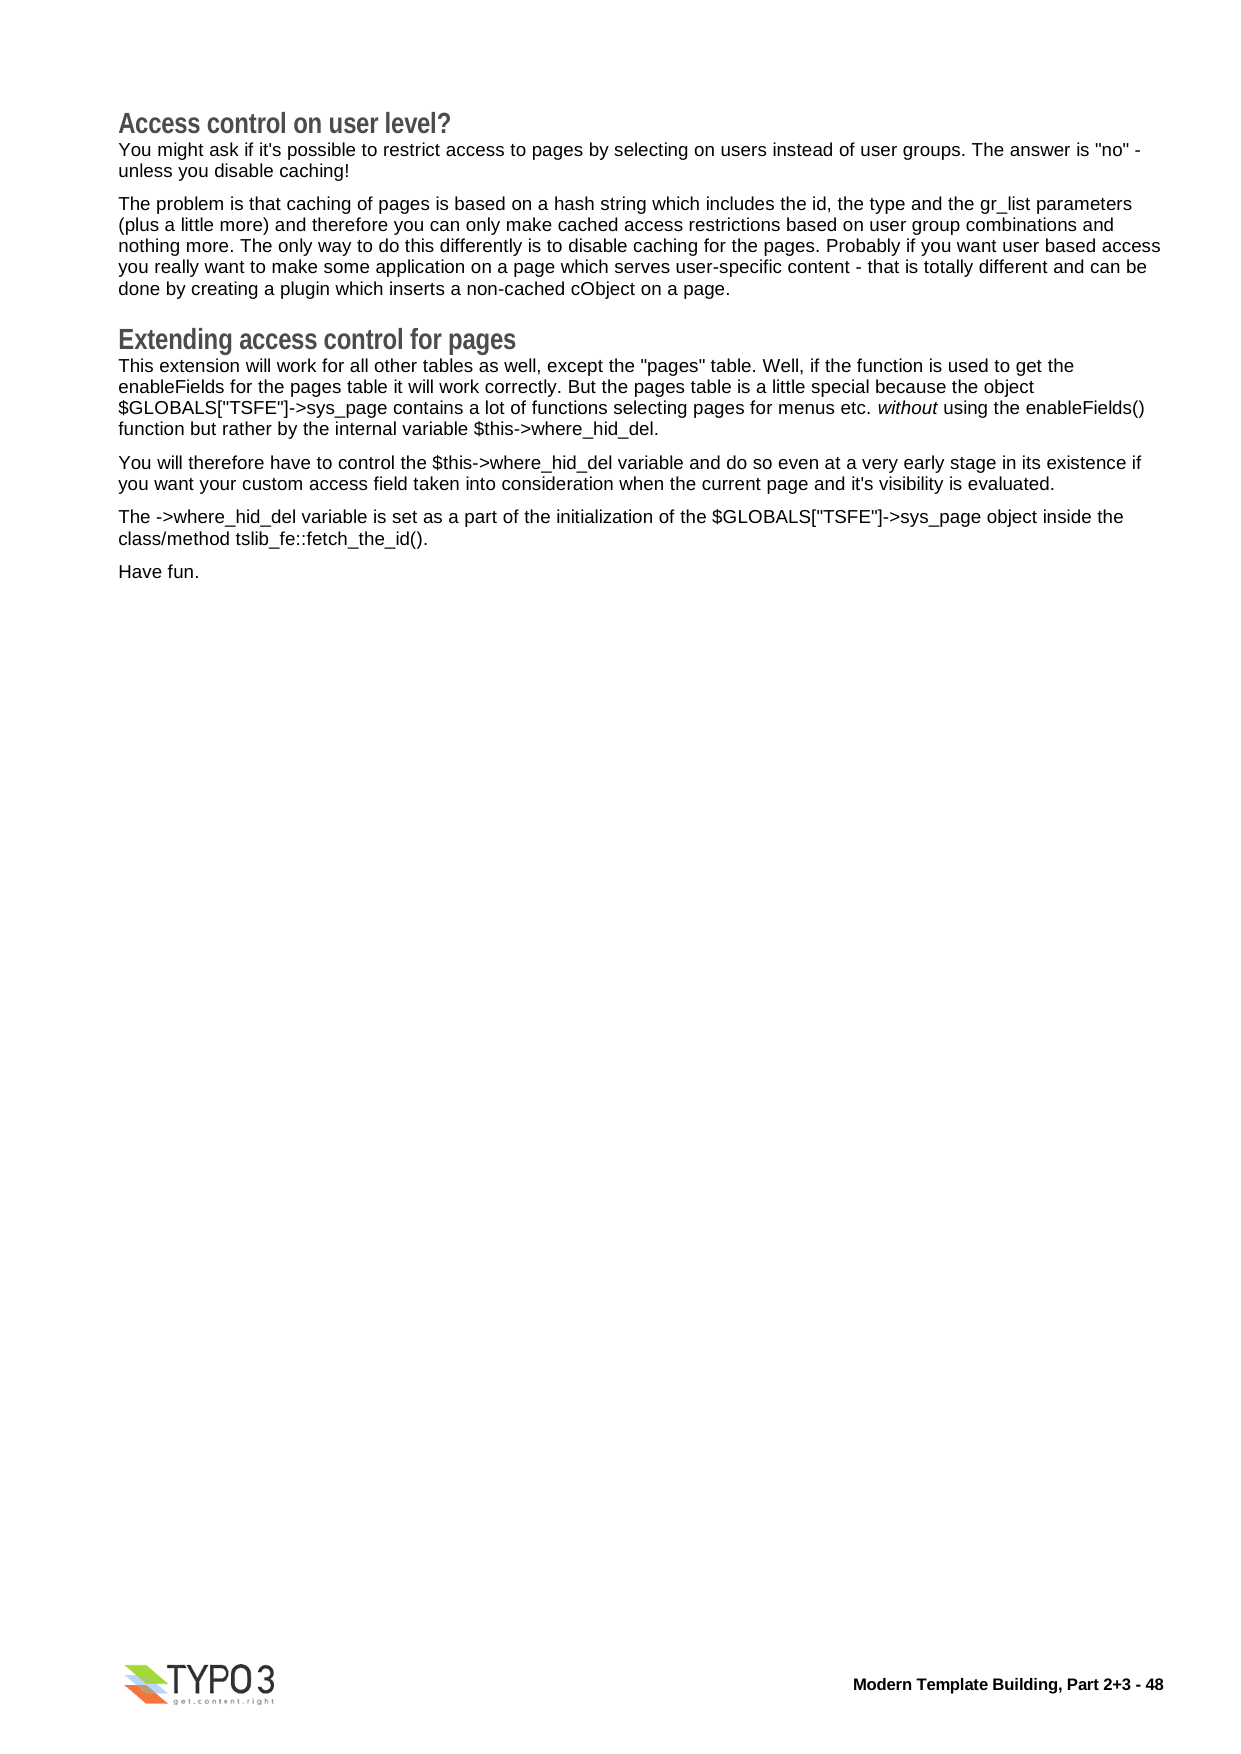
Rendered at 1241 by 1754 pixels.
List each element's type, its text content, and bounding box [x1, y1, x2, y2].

subtitle Access control on user level? [118, 106, 1163, 139]
picture [119, 1659, 280, 1710]
text The ->where_hid_del variable is set as a part of the initialization of the $GLOBALS["TSFE"]->sys_page object inside the class/method tslib_fe::fetch_the_id(). [118, 507, 1163, 549]
subtitle Extending access control for pages [118, 323, 1163, 356]
text You will therefore have to control the $this->where_hid_del variable and do so even at a very early stage in its existence if you want your custom access field taken into consideration when the current page and it's visibility is evaluated. [118, 452, 1163, 494]
text This extension will work for all other tables as well, except the "pages" table. Well, if the function is used to get the enableFields for the pages table it will work correctly. But the pages table is a little special because the object $GLOBALS["TSFE"]->sys_page contains a lot of functions selecting pages for menus etc. without using the enableFields() function but rather by the internal variable $this->where_hid_del. [118, 356, 1163, 440]
text Have fun. [118, 562, 1163, 583]
text The problem is that caching of pages is based on a hash string which includes the id, the type and the gr_list parameters (plus a little more) and therefore you can only make cached access restrictions based on user group combinations and nothing more. The only way to do this differently is to disable caching for the pages. Probably if you want user based access you really want to make some application on a page which serves user-specific content - that is totally different and can be done by creating a plugin which inserts a non-cached cObject on a page. [118, 194, 1163, 299]
text You might ask if it's possible to restrict access to pages by selecting on users instead of user groups. The answer is "no" - unless you disable caching! [118, 139, 1163, 181]
